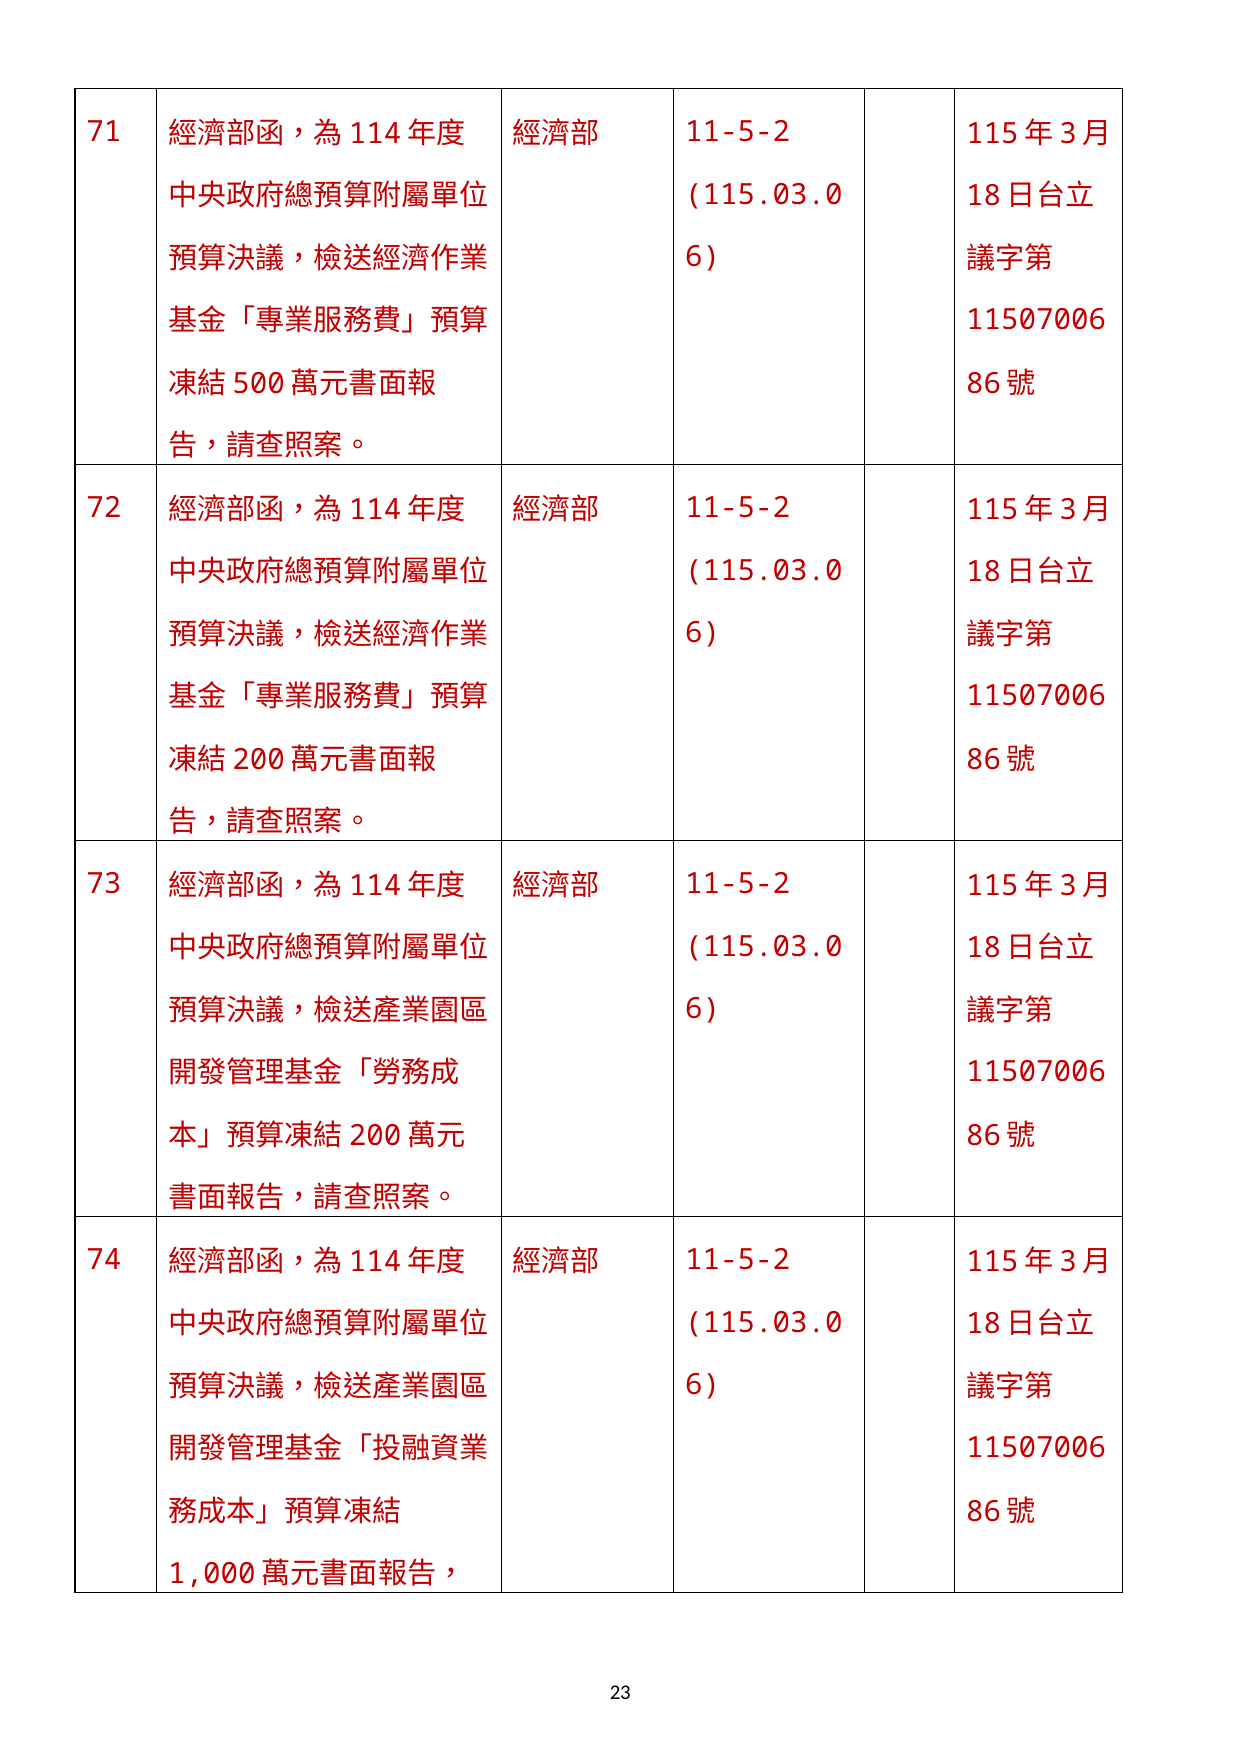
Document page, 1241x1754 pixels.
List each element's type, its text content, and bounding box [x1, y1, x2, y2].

table_cell 115年3月18日台立議字第1150700686號 [955, 1217, 1122, 1592]
table_cell 11-5-2 (115.03.06) [674, 841, 864, 1216]
table_cell 11-5-2 (115.03.06) [674, 89, 864, 464]
table_cell 經濟部 [502, 841, 673, 1216]
table_cell [865, 465, 954, 840]
table_cell 經濟部 [502, 1217, 673, 1592]
table_cell 71 [76, 89, 156, 464]
table_cell 經濟部函，為114年度中央政府總預算附屬單位預算決議，檢送產業園區開發管理基金「投融資業務成本」預算凍結1,000萬元書面報告， [157, 1217, 501, 1592]
table_cell 115年3月18日台立議字第1150700686號 [955, 89, 1122, 464]
table_cell 11-5-2 (115.03.06) [674, 1217, 864, 1592]
table_cell 經濟部 [502, 465, 673, 840]
table_cell 115年3月18日台立議字第1150700686號 [955, 465, 1122, 840]
table_cell 73 [76, 841, 156, 1216]
table_cell 經濟部函，為114年度中央政府總預算附屬單位預算決議，檢送產業園區開發管理基金「勞務成本」預算凍結200萬元書面報告，請查照案。 [157, 841, 501, 1216]
table_cell 11-5-2 (115.03.06) [674, 465, 864, 840]
table_cell [865, 1217, 954, 1592]
table_cell 經濟部函，為114年度中央政府總預算附屬單位預算決議，檢送經濟作業基金「專業服務費」預算凍結200萬元書面報告，請查照案。 [157, 465, 501, 840]
table_cell 經濟部 [502, 89, 673, 464]
table_cell 115年3月18日台立議字第1150700686號 [955, 841, 1122, 1216]
table_cell 經濟部函，為114年度中央政府總預算附屬單位預算決議，檢送經濟作業基金「專業服務費」預算凍結500萬元書面報告，請查照案。 [157, 89, 501, 464]
table_cell [865, 841, 954, 1216]
table_cell 74 [76, 1217, 156, 1592]
table_cell 72 [76, 465, 156, 840]
table_cell [865, 89, 954, 464]
